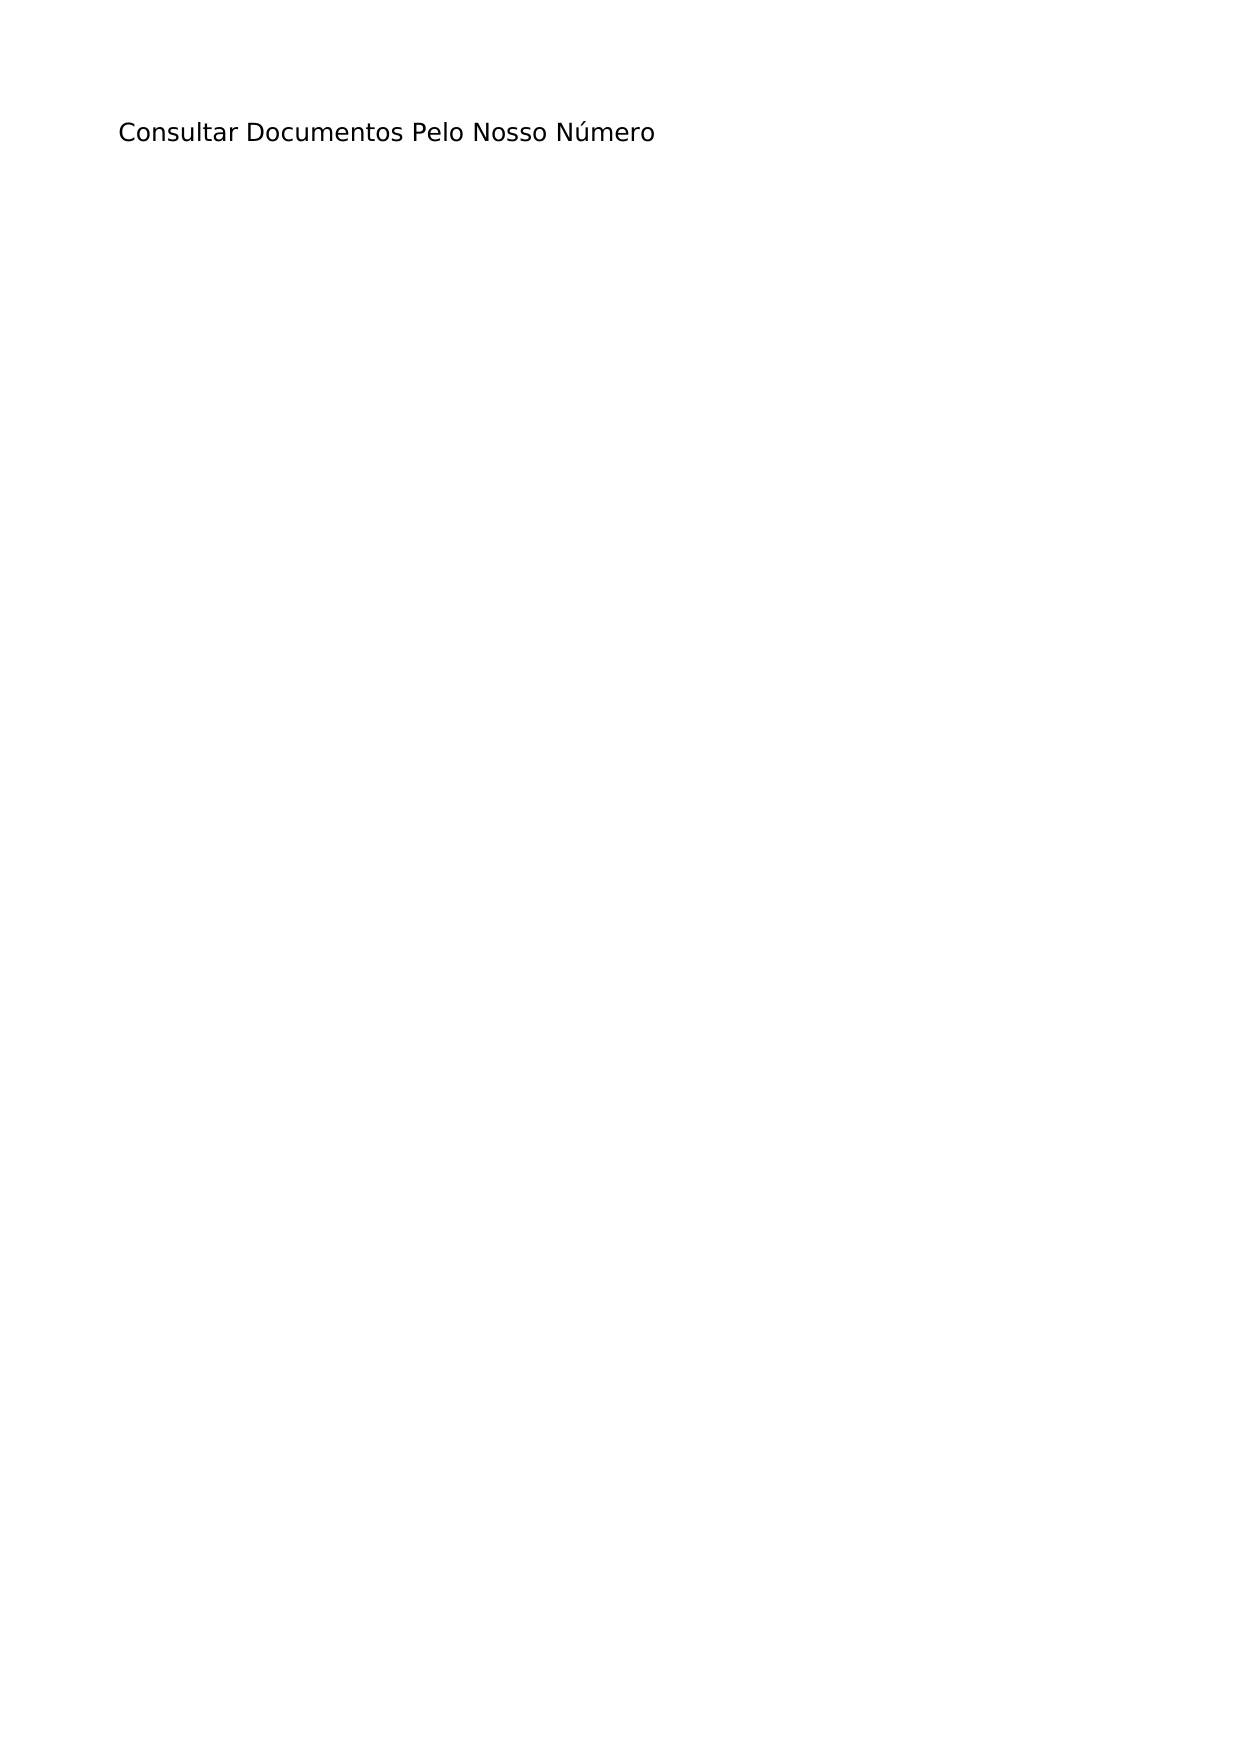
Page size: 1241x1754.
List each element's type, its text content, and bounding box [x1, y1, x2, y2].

text Consultar Documentos Pelo Nosso Número [118, 118, 1122, 147]
